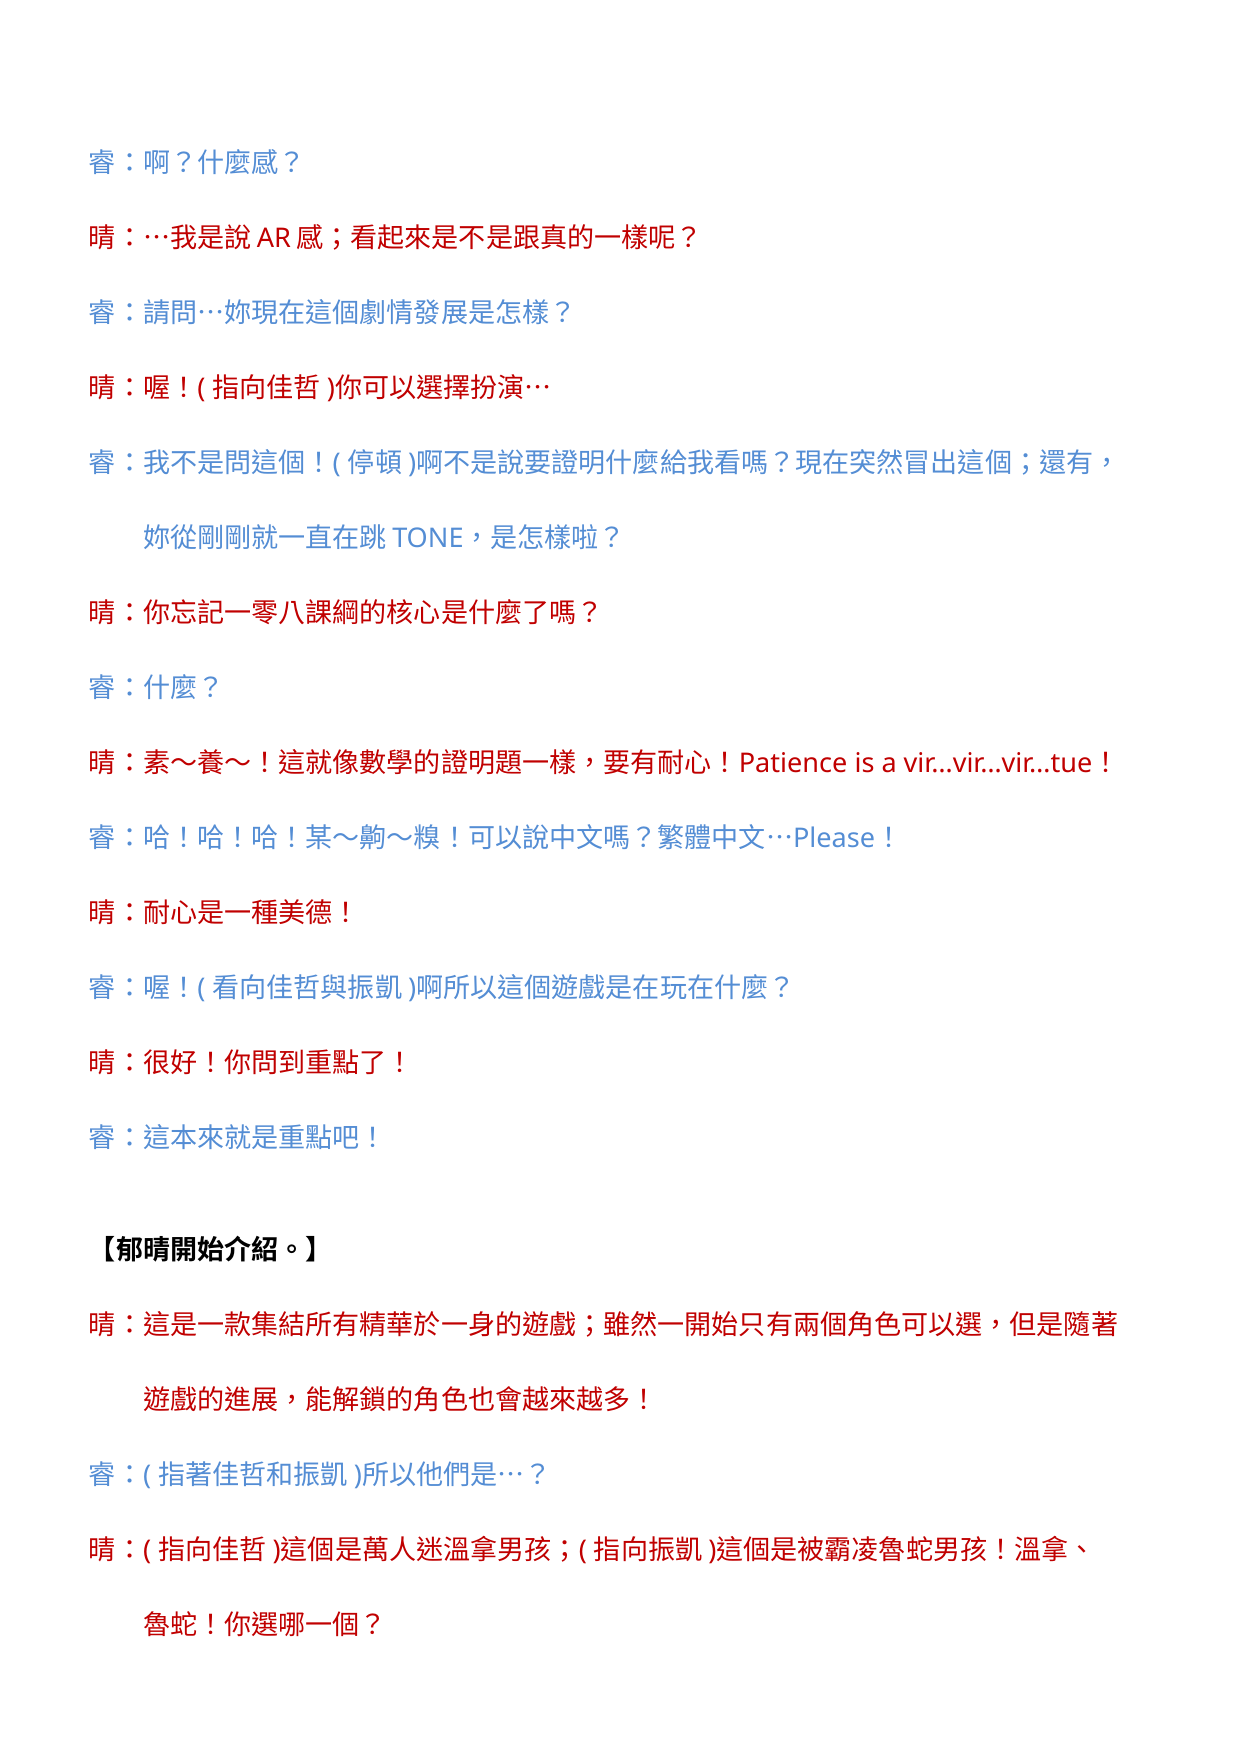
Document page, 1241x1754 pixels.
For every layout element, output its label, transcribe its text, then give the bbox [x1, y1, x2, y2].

text 睿：什麼？ [89, 648, 1152, 723]
text 晴：你忘記一零八課綱的核心是什麼了嗎？ [89, 573, 1152, 648]
text 睿：我不是問這個！( 停頓 )啊不是說要證明什麼給我看嗎？現在突然冒出這個；還有， [89, 423, 1152, 498]
text 【郁晴開始介紹。】 [89, 1210, 1152, 1285]
text 晴：( 指向佳哲 )這個是萬人迷溫拿男孩；( 指向振凱 )這個是被霸凌魯蛇男孩！溫拿、 [89, 1510, 1152, 1585]
text 晴：…我是說AR感；看起來是不是跟真的一樣呢？ [89, 198, 1152, 273]
text 晴：耐心是一種美德！ [89, 873, 1152, 948]
text 睿：喔！( 看向佳哲與振凱 )啊所以這個遊戲是在玩在什麼？ [89, 948, 1152, 1023]
text 遊戲的進展，能解鎖的角色也會越來越多！ [89, 1360, 1152, 1435]
text 妳從剛剛就一直在跳TONE，是怎樣啦？ [89, 498, 1152, 573]
text 晴：喔！( 指向佳哲 )你可以選擇扮演… [89, 348, 1152, 423]
text 睿：哈！哈！哈！某～齁～糗！可以說中文嗎？繁體中文…Please！ [89, 798, 1152, 873]
text 晴：素～養～！這就像數學的證明題一樣，要有耐心！Patience is a vir…vir…vir…tue！ [89, 723, 1152, 798]
text 睿：請問…妳現在這個劇情發展是怎樣？ [89, 273, 1152, 348]
text 魯蛇！你選哪一個？ [89, 1585, 1152, 1660]
text 晴：這是一款集結所有精華於一身的遊戲；雖然一開始只有兩個角色可以選，但是隨著 [89, 1285, 1152, 1360]
text 睿：這本來就是重點吧！ [89, 1098, 1152, 1173]
text 睿：( 指著佳哲和振凱 )所以他們是…？ [89, 1435, 1152, 1510]
text 晴：很好！你問到重點了！ [89, 1023, 1152, 1098]
text 睿：啊？什麼感？ [89, 123, 1152, 198]
